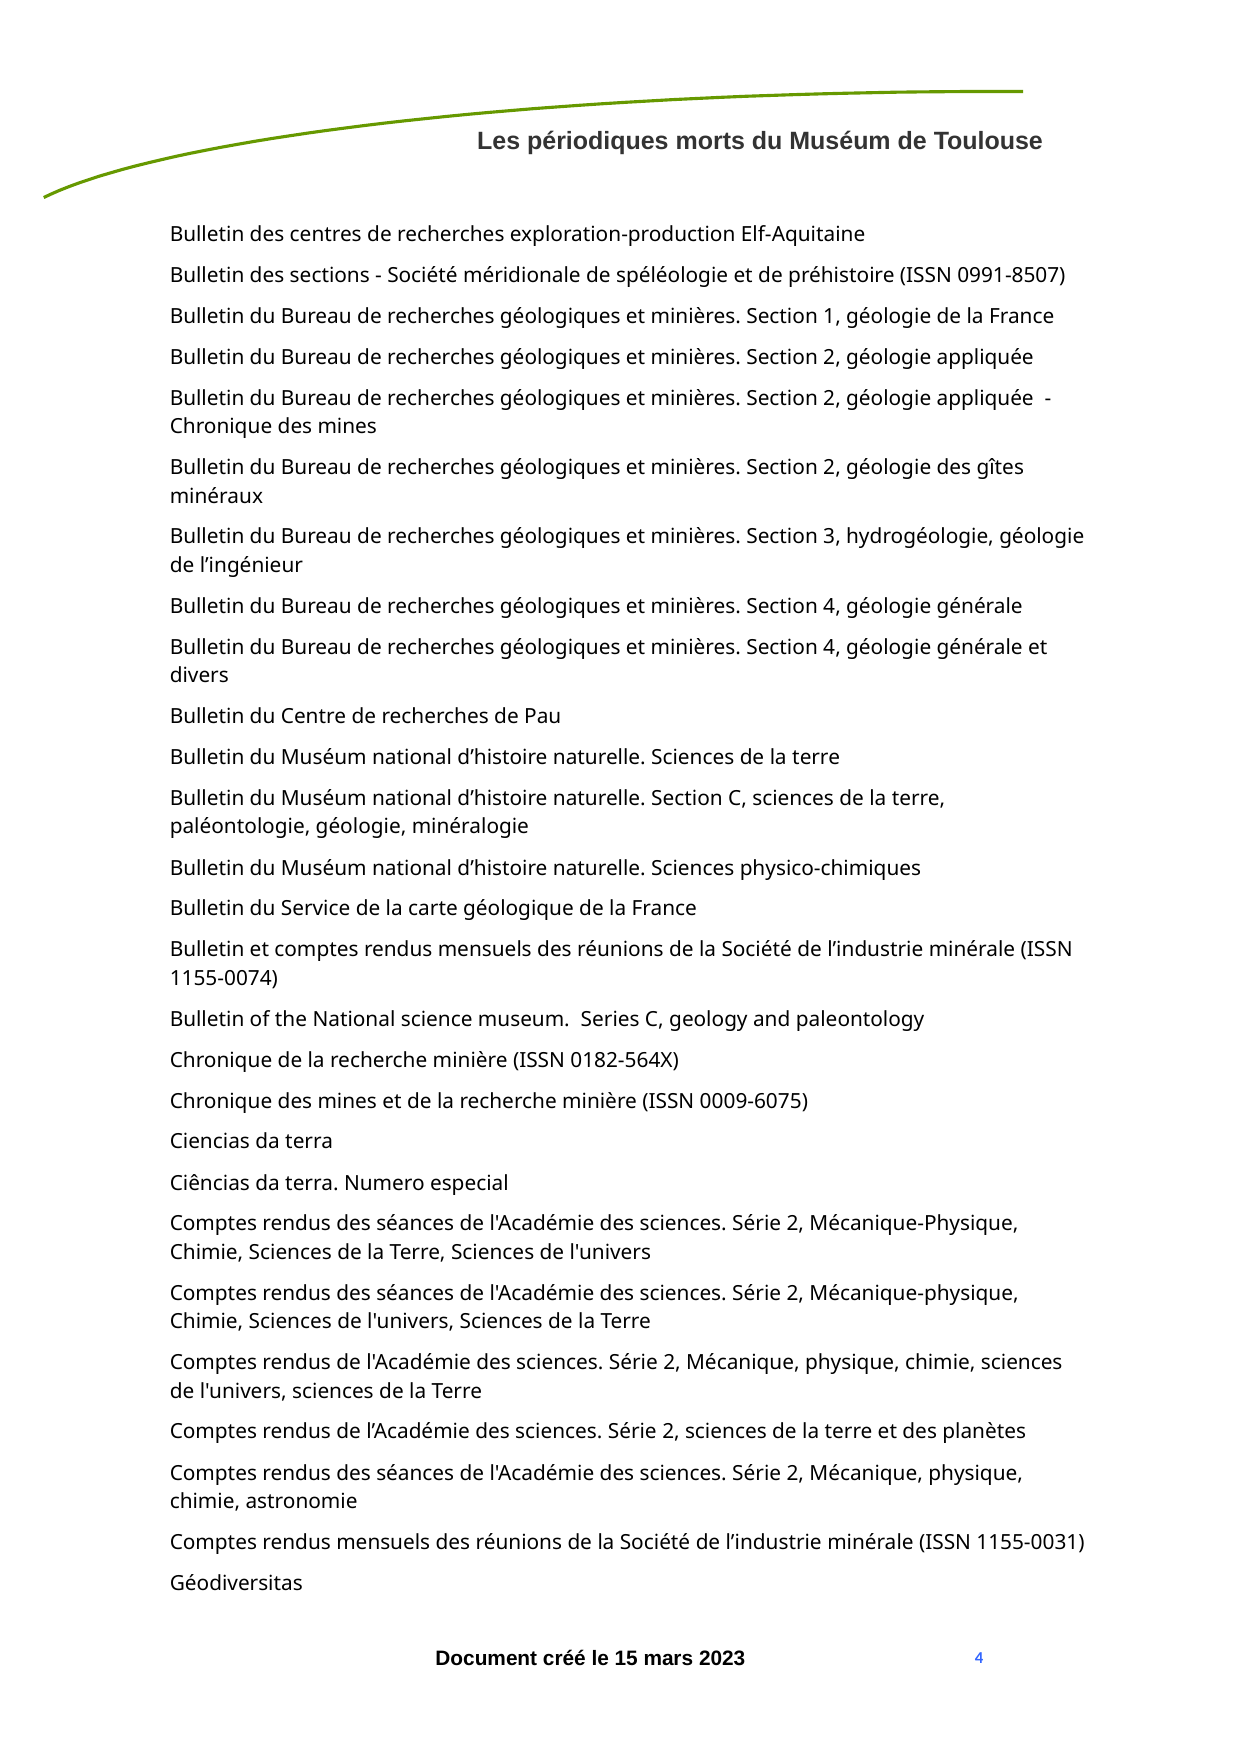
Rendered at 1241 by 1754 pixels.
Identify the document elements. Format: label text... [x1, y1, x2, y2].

list Comptes rendus des séances de l'Académie des sciences. Série 2, Mécanique, physique, chimie, astronomie [169, 1458, 1087, 1514]
list Comptes rendus des séances de l'Académie des sciences. Série 2, Mécanique-Physique, Chimie, Sciences de la Terre, Sciences de l'univers [169, 1208, 1087, 1265]
list Bulletin du Bureau de recherches géologiques et minières. Section 4, géologie générale [169, 591, 1087, 619]
list Bulletin du Muséum national d’histoire naturelle. Section C, sciences de la terre, paléontologie, géologie, minéralogie [169, 783, 1087, 840]
list Bulletin du Bureau de recherches géologiques et minières. Section 1, géologie de la France [169, 301, 1087, 329]
list Bulletin du Bureau de recherches géologiques et minières. Section 2, géologie des gîtes minéraux [169, 452, 1087, 509]
list Chronique des mines et de la recherche minière (ISSN 0009-6075) [169, 1086, 1087, 1114]
list Comptes rendus de l’Académie des sciences. Série 2, sciences de la terre et des planètes [169, 1417, 1087, 1445]
list Bulletin du Bureau de recherches géologiques et minières. Section 2, géologie appliquée - Chronique des mines [169, 383, 1087, 440]
list Comptes rendus de l'Académie des sciences. Série 2, Mécanique, physique, chimie, sciences de l'univers, sciences de la Terre [169, 1347, 1087, 1404]
list Bulletin du Bureau de recherches géologiques et minières. Section 4, géologie générale et divers [169, 632, 1087, 689]
list Ciencias da terra [169, 1127, 1087, 1155]
list Ciências da terra. Numero especial [169, 1168, 1087, 1196]
list Chronique de la recherche minière (ISSN 0182-564X) [169, 1045, 1087, 1073]
list Bulletin du Bureau de recherches géologiques et minières. Section 3, hydrogéologie, géologie de l’ingénieur [169, 522, 1087, 578]
list Bulletin et comptes rendus mensuels des réunions de la Société de l’industrie minérale (ISSN 1155-0074) [169, 934, 1087, 991]
list Bulletin du Muséum national d’histoire naturelle. Sciences de la terre [169, 742, 1087, 771]
list Géodiversitas [169, 1568, 1087, 1596]
list Bulletin du Bureau de recherches géologiques et minières. Section 2, géologie appliquée [169, 342, 1087, 370]
list Comptes rendus des séances de l'Académie des sciences. Série 2, Mécanique-physique, Chimie, Sciences de l'univers, Sciences de la Terre [169, 1278, 1087, 1335]
list Bulletin du Centre de recherches de Pau [169, 701, 1087, 730]
list Bulletin du Service de la carte géologique de la France [169, 893, 1087, 922]
list Bulletin of the National science museum. Series C, geology and paleontology [169, 1004, 1087, 1032]
list Bulletin du Muséum national d’histoire naturelle. Sciences physico-chimiques [169, 853, 1087, 881]
list Bulletin des centres de recherches exploration-production Elf-Aquitaine [169, 219, 1087, 248]
list Bulletin des sections - Société méridionale de spéléologie et de préhistoire (ISSN 0991-8507) [169, 260, 1087, 288]
list Comptes rendus mensuels des réunions de la Société de l’industrie minérale (ISSN 1155-0031) [169, 1527, 1087, 1555]
